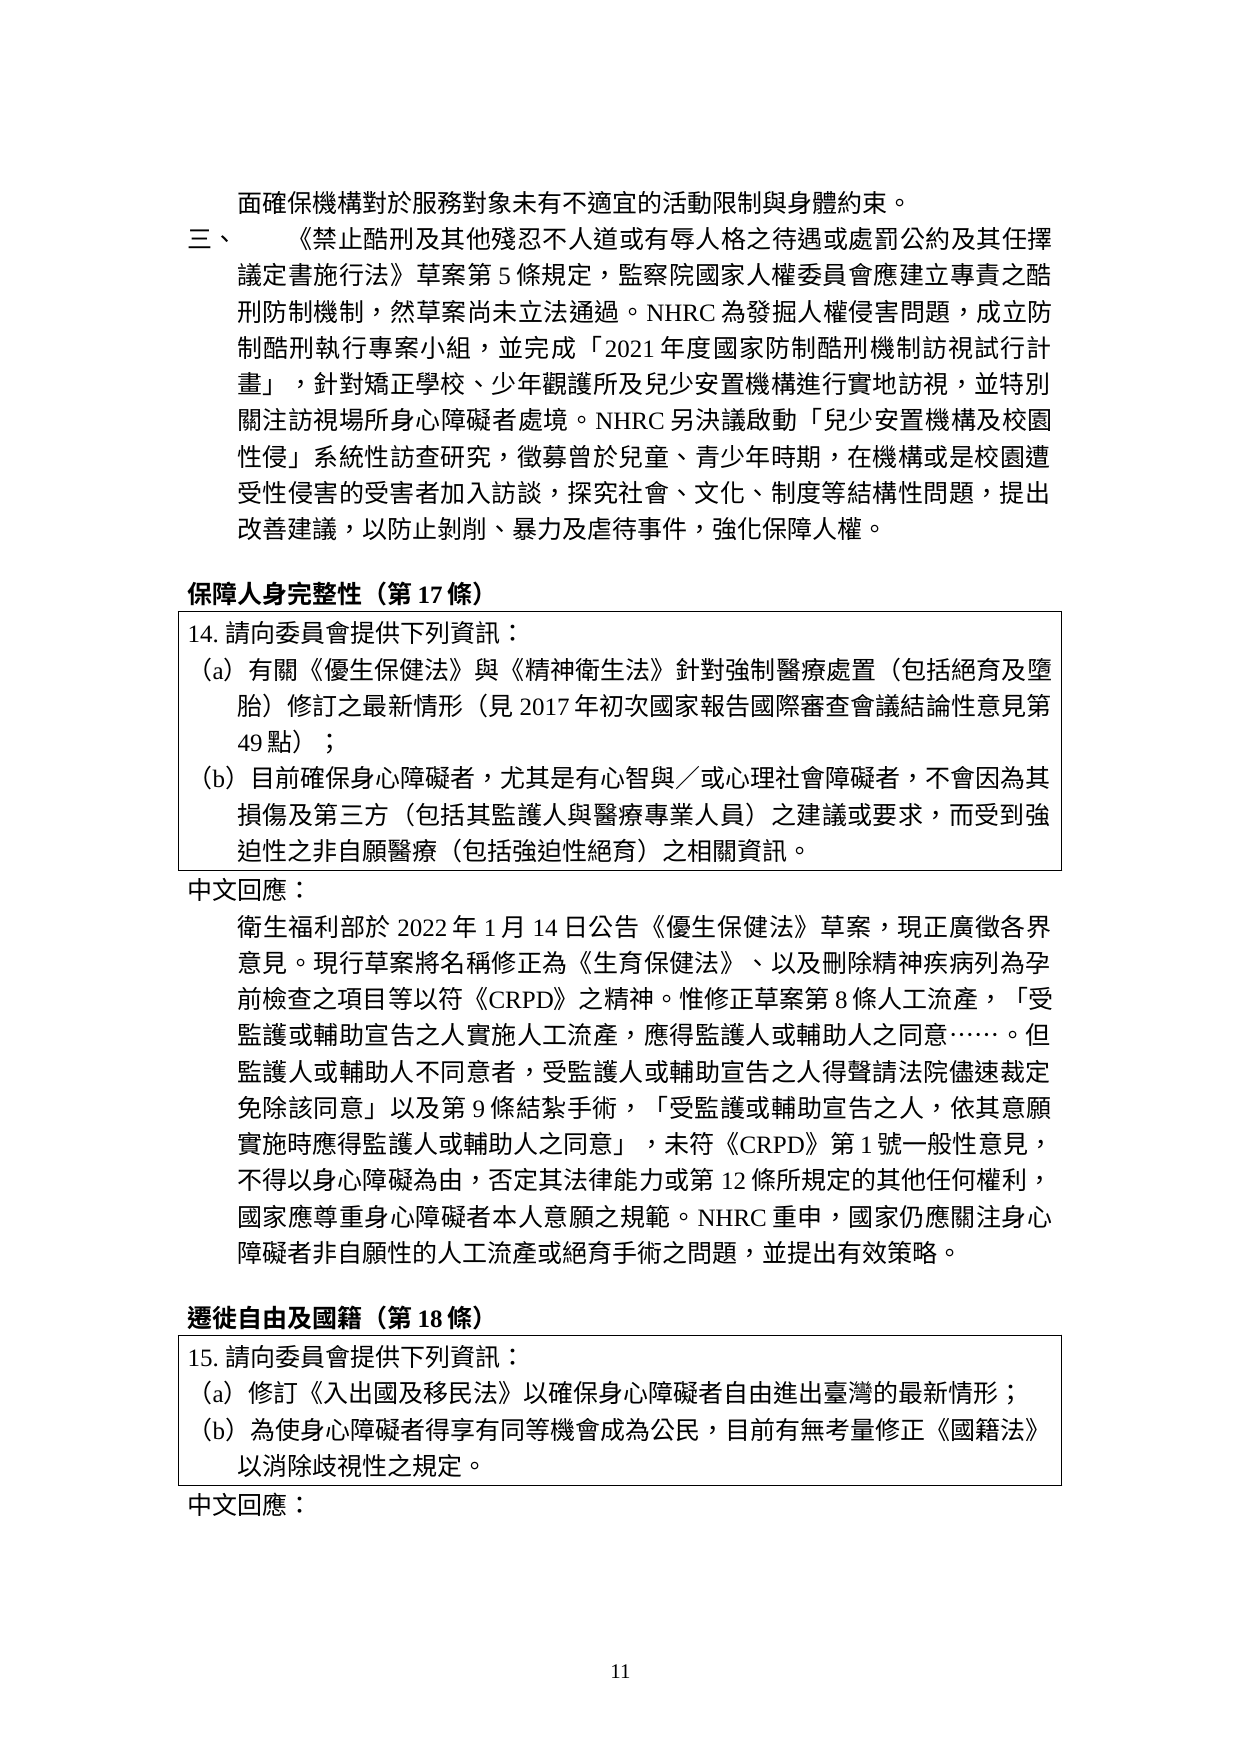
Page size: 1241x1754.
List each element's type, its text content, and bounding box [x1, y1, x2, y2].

text 15. 請向委員會提供下列資訊： [179, 1336, 1061, 1374]
text 遷徙自由及國籍（第18條） [187, 1298, 1053, 1334]
text （a）修訂《入出國及移民法》以確保身心障礙者自由進出臺灣的最新情形； [187, 1374, 1053, 1407]
text 保障人身完整性（第17條） [187, 574, 1053, 611]
list 衛生福利部針對一般護理之家、住宿型老人福利機構及身心障礙福利機構等實施每年1至2次之無預警檢查，礙於現有人力，無法普遍性實施，採抽選部分縣市及部分立案機構之方式進行，檢查涵蓋範圍有限，無法全面確保機構對於服務對象未有不適宜的活動限制與身體約束。 [187, 183, 1053, 219]
list 《禁止酷刑及其他殘忍不人道或有辱人格之待遇或處罰公約及其任擇議定書施行法》草案第5條規定，監察院國家人權委員會應建立專責之酷刑防制機制，然草案尚未立法通過。NHRC為發掘人權侵害問題，成立防制酷刑執行專案小組，並完成「2021年度國家防制酷刑機制訪視試行計畫」，針對矯正學校、少年觀護所及兒少安置機構進行實地訪視，並特別關注訪視場所身心障礙者處境。NHRC另決議啟動「兒少安置機構及校園性侵」系統性訪查研究，徵募曾於兒童、青少年時期，在機構或是校園遭受性侵害的受害者加入訪談，探究社會、文化、制度等結構性問題，提出改善建議，以防止剝削、暴力及虐待事件，強化保障人權。 [187, 219, 1053, 546]
text 14. 請向委員會提供下列資訊： [179, 612, 1061, 650]
text （a）有關《優生保健法》與《精神衛生法》針對強制醫療處置（包括絕育及墮胎）修訂之最新情形（見2017年初次國家報告國際審查會議結論性意見第49點）； [187, 650, 1053, 756]
text （b）目前確保身心障礙者，尤其是有心智與／或心理社會障礙者，不會因為其損傷及第三方（包括其監護人與醫療專業人員）之建議或要求，而受到強迫性之非自願醫療（包括強迫性絕育）之相關資訊。 [179, 756, 1061, 870]
list 衛生福利部於2022年1月14日公告《優生保健法》草案，現正廣徵各界意見。現行草案將名稱修正為《生育保健法》、以及刪除精神疾病列為孕前檢查之項目等以符《CRPD》之精神。惟修正草案第8條人工流產，「受監護或輔助宣告之人實施人工流產，應得監護人或輔助人之同意……。但監護人或輔助人不同意者，受監護人或輔助宣告之人得聲請法院儘速裁定免除該同意」以及第9條結紮手術，「受監護或輔助宣告之人，依其意願實施時應得監護人或輔助人之同意」，未符《CRPD》第1號一般性意見，不得以身心障礙為由，否定其法律能力或第12條所規定的其他任何權利，國家應尊重身心障礙者本人意願之規範。NHRC重申，國家仍應關注身心障礙者非自願性的人工流產或絕育手術之問題，並提出有效策略。 [237, 907, 1053, 1269]
text 中文回應： [187, 871, 1053, 907]
text 中文回應： [187, 1486, 1053, 1522]
text （b）為使身心障礙者得享有同等機會成為公民，目前有無考量修正《國籍法》以消除歧視性之規定。 [179, 1407, 1061, 1485]
